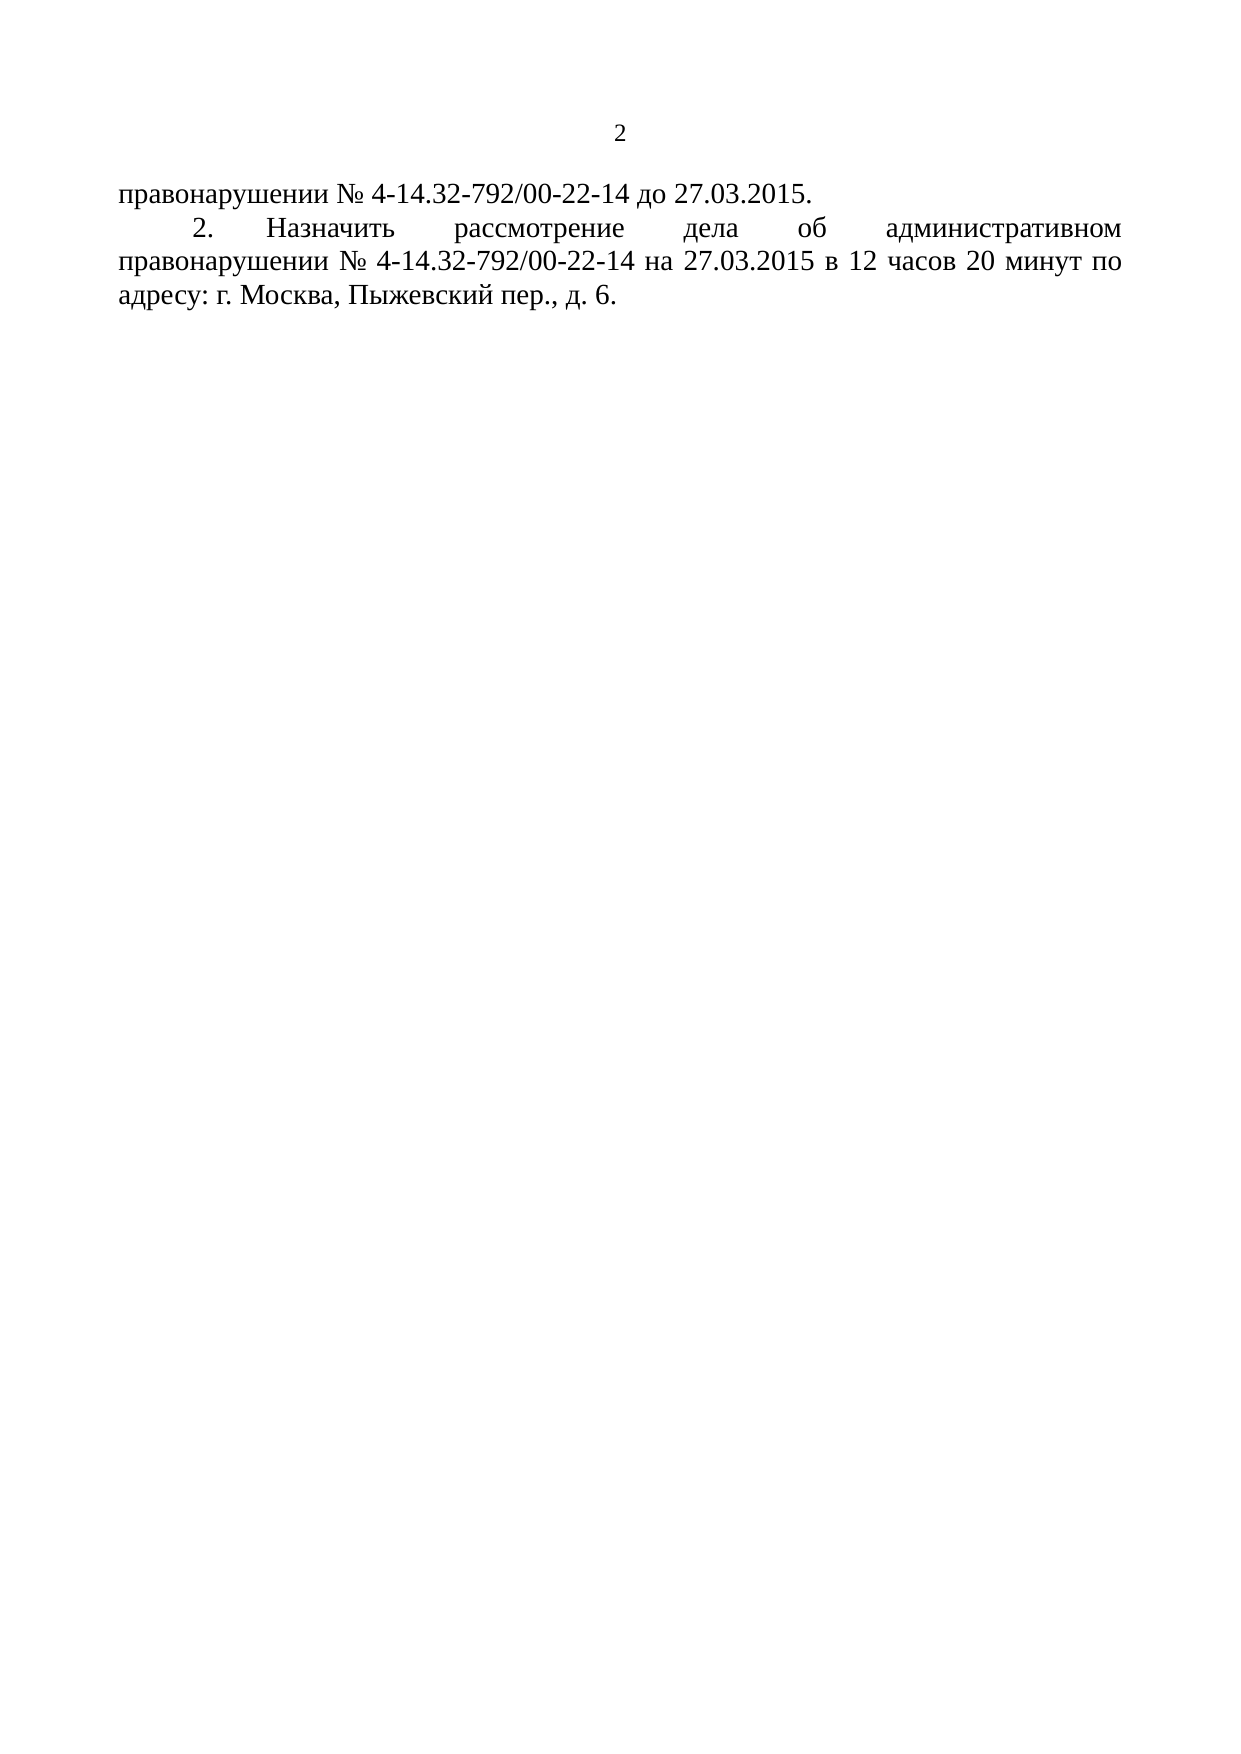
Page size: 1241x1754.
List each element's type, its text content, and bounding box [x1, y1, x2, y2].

list правонарушении № 4-14.32-792/00-22-14 до 27.03.2015. [118, 176, 1122, 210]
text 2. Назначить рассмотрение дела об административном правонарушении № 4-14.32-792/00-22-14 на 27.03.2015 в 12 часов 20 минут по адресу: г. Москва, Пыжевский пер., д. 6. [118, 210, 1122, 311]
